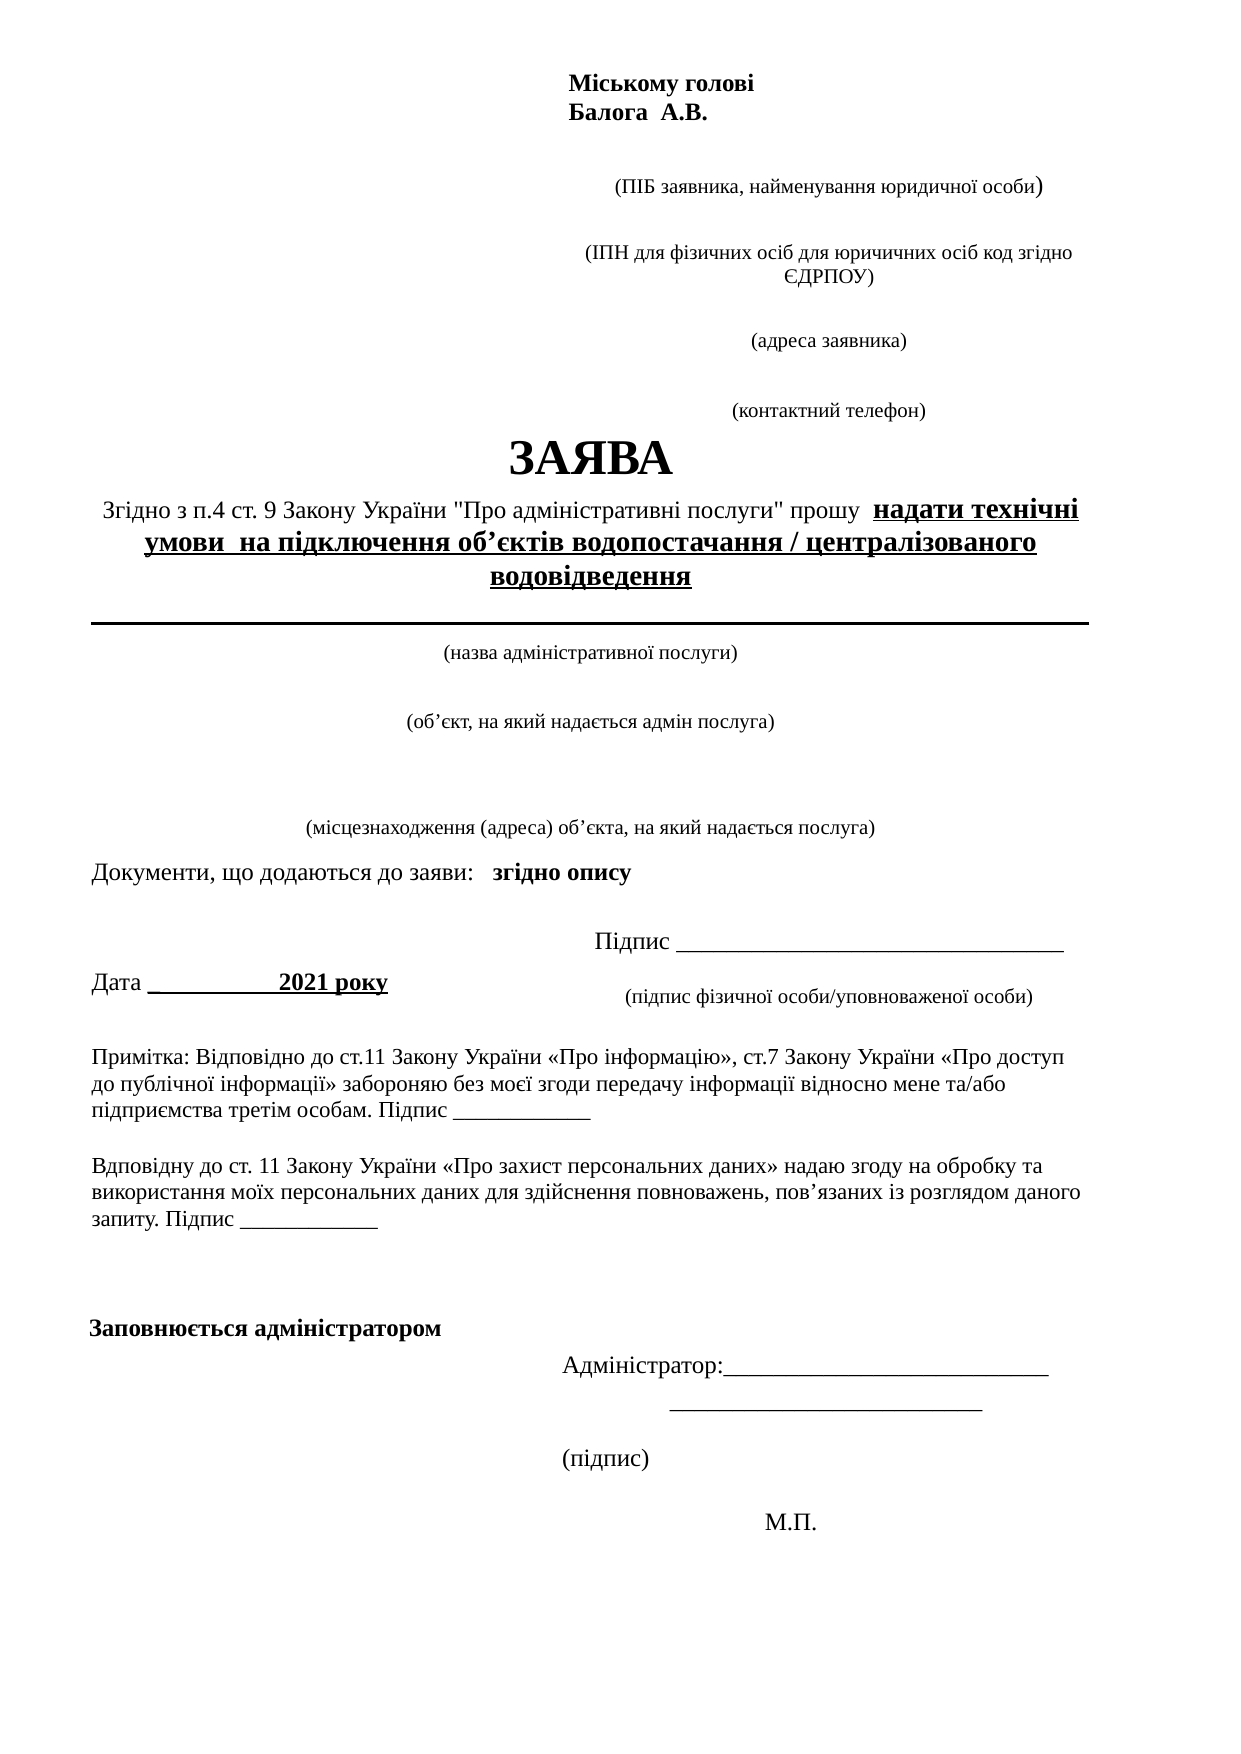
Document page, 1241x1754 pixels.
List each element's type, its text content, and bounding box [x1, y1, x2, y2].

table_cell _________________________ (підпис) [559, 1382, 1092, 1504]
table_cell Підпис _______________________________ (підпис фізичної особи/уповноваженої особи) [565, 923, 1092, 1041]
table_cell (місцезнаходження (адреса) об’єкта, на який надається послуга) [89, 800, 1092, 854]
table_cell (контактний телефон) [565, 395, 1092, 424]
table_cell Дата _ 2021 року [89, 923, 565, 1041]
table_cell (об’єкт, на який надається адмін послуга) [89, 707, 1092, 736]
table_cell [89, 291, 565, 325]
table_header [89, 1539, 587, 1550]
table_cell [89, 355, 565, 395]
table_cell [89, 1264, 1092, 1313]
table_cell [559, 1505, 762, 1539]
table_header [89, 65, 565, 128]
table_header [89, 1348, 559, 1382]
table_cell [89, 168, 565, 202]
table_cell Згідно з п.4 ст. 9 Закону України "Про адміністративні послуги" прошу надати технічні умови на підключення об’єктів водопостачання / централізованого водовідведення [89, 488, 1092, 637]
table_cell (ІПН для фізичних осіб для юричичних осіб код згідно ЄДРПОУ) [565, 237, 1092, 291]
table_cell [89, 667, 1092, 707]
table_cell [565, 202, 1092, 237]
table_cell [89, 1382, 559, 1504]
table_cell [89, 736, 1092, 800]
table_cell (адреса заявника) [565, 325, 1092, 355]
table_cell Примітка: Відповідно до ст.11 Закону України «Про інформацію», ст.7 Закону України «Про доступ до публічної інформації» забороняю без моєї згоди передачу інформації відносно мене та/або підприємства третім особам. Підпис ____________ Вдповідну до ст. 11 Закону України «Про захист персональних даних» надаю згоду на обробку та використання моїх персональних даних для здійснення повноважень, пов’язаних із розглядом даного запиту. Підпис ____________ [89, 1041, 1092, 1263]
table_header [587, 1539, 1092, 1550]
table_cell (ПІБ заявника, найменування юридичної особи) [565, 168, 1092, 202]
table_cell [89, 1505, 559, 1539]
table_cell [89, 128, 565, 168]
table_cell ЗАЯВА [89, 425, 1092, 488]
table_header Адміністратор:__________________________ [559, 1348, 1092, 1382]
table_cell Документи, що додаються до заяви: згідно опису [89, 854, 1092, 888]
table_cell [89, 395, 565, 424]
table_cell [89, 888, 1092, 923]
table_cell (назва адміністративної послуги) [89, 637, 1092, 667]
table_cell [565, 128, 1092, 168]
table_cell [89, 237, 565, 291]
table_cell [89, 202, 565, 237]
table_header Міському голові Балога А.В. [565, 65, 1092, 128]
table_cell М.П. [762, 1505, 1092, 1539]
text Заповнюється адміністратором [88, 1313, 1175, 1342]
table_cell [89, 325, 565, 355]
table_cell [565, 355, 1092, 395]
table_cell [565, 291, 1092, 325]
